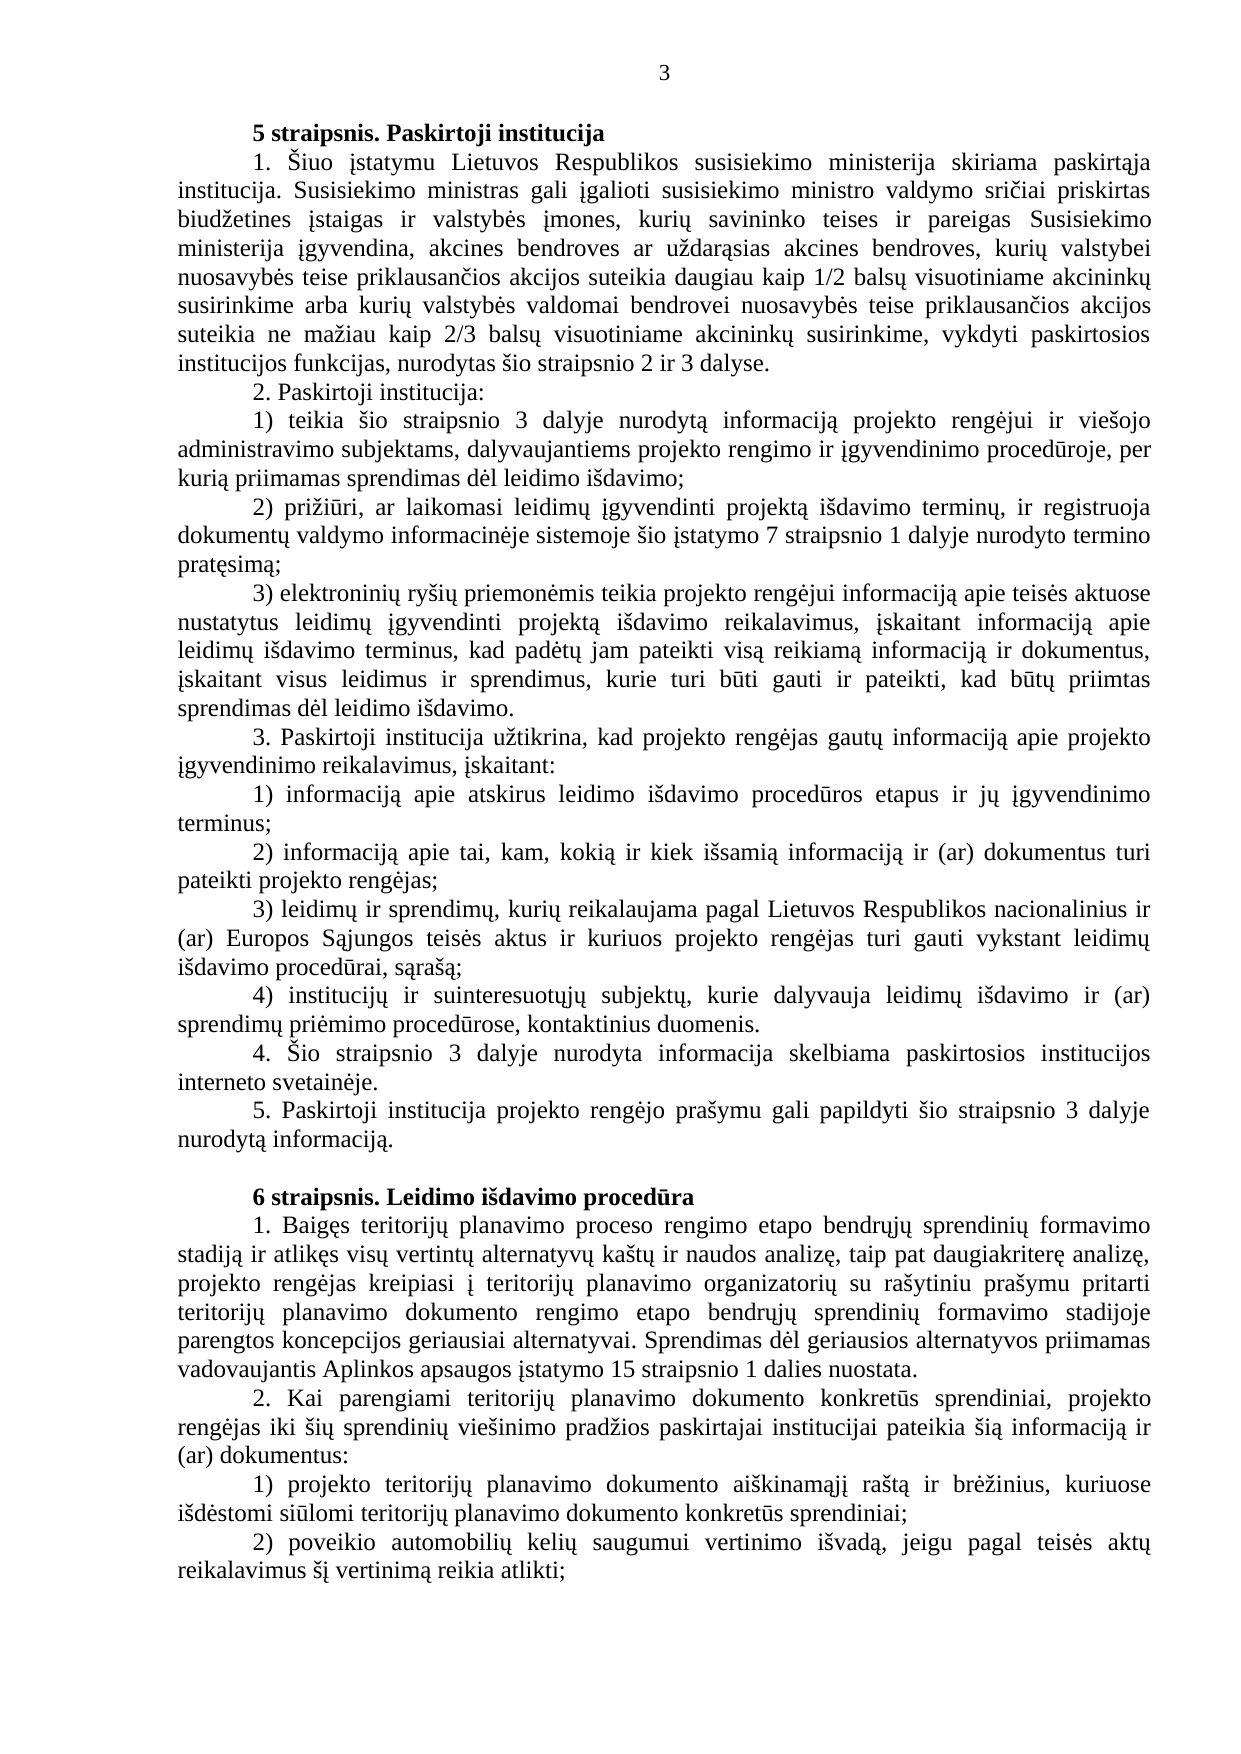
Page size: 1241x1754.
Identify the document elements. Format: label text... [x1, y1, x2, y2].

text 5 straipsnis. Paskirtoji institucija [177, 118, 1152, 147]
text 2. Kai parengiami teritorijų planavimo dokumento konkretūs sprendiniai, projekto rengėjas iki šių sprendinių viešinimo pradžios paskirtajai institucijai pateikia šią informaciją ir (ar) dokumentus: [177, 1383, 1152, 1469]
text 2) informaciją apie tai, kam, kokią ir kiek išsamią informaciją ir (ar) dokumentus turi pateikti projekto rengėjas; [177, 837, 1152, 894]
text 1) projekto teritorijų planavimo dokumento aiškinamąjį raštą ir brėžinius, kuriuose išdėstomi siūlomi teritorijų planavimo dokumento konkretūs sprendiniai; [177, 1469, 1152, 1527]
text 5. Paskirtoji institucija projekto rengėjo prašymu gali papildyti šio straipsnio 3 dalyje nurodytą informaciją. [177, 1096, 1152, 1153]
text 3. Paskirtoji institucija užtikrina, kad projekto rengėjas gautų informaciją apie projekto įgyvendinimo reikalavimus, įskaitant: [177, 722, 1152, 779]
text 6 straipsnis. Leidimo išdavimo procedūra [177, 1182, 1152, 1211]
text 1. Baigęs teritorijų planavimo proceso rengimo etapo bendrųjų sprendinių formavimo stadiją ir atlikęs visų vertintų alternatyvų kaštų ir naudos analizę, taip pat daugiakriterę analizę, projekto rengėjas kreipiasi į teritorijų planavimo organizatorių su rašytiniu prašymu pritarti teritorijų planavimo dokumento rengimo etapo bendrųjų sprendinių formavimo stadijoje parengtos koncepcijos geriausiai alternatyvai. Sprendimas dėl geriausios alternatyvos priimamas vadovaujantis Aplinkos apsaugos įstatymo 15 straipsnio 1 dalies nuostata. [177, 1211, 1152, 1383]
text 1. Šiuo įstatymu Lietuvos Respublikos susisiekimo ministerija skiriama paskirtąja institucija. Susisiekimo ministras gali įgalioti susisiekimo ministro valdymo sričiai priskirtas biudžetines įstaigas ir valstybės įmones, kurių savininko teises ir pareigas Susisiekimo ministerija įgyvendina, akcines bendroves ar uždarąsias akcines bendroves, kurių valstybei nuosavybės teise priklausančios akcijos suteikia daugiau kaip 1/2 balsų visuotiniame akcininkų susirinkime arba kurių valstybės valdomai bendrovei nuosavybės teise priklausančios akcijos suteikia ne mažiau kaip 2/3 balsų visuotiniame akcininkų susirinkime, vykdyti paskirtosios institucijos funkcijas, nurodytas šio straipsnio 2 ir 3 dalyse. [177, 147, 1152, 377]
text 4) institucijų ir suinteresuotųjų subjektų, kurie dalyvauja leidimų išdavimo ir (ar) sprendimų priėmimo procedūrose, kontaktinius duomenis. [177, 981, 1152, 1038]
text 2) poveikio automobilių kelių saugumui vertinimo išvadą, jeigu pagal teisės aktų reikalavimus šį vertinimą reikia atlikti; [177, 1527, 1152, 1584]
text 4. Šio straipsnio 3 dalyje nurodyta informacija skelbiama paskirtosios institucijos interneto svetainėje. [177, 1038, 1152, 1096]
text 1) informaciją apie atskirus leidimo išdavimo procedūros etapus ir jų įgyvendinimo terminus; [177, 779, 1152, 837]
text 3) elektroninių ryšių priemonėmis teikia projekto rengėjui informaciją apie teisės aktuose nustatytus leidimų įgyvendinti projektą išdavimo reikalavimus, įskaitant informaciją apie leidimų išdavimo terminus, kad padėtų jam pateikti visą reikiamą informaciją ir dokumentus, įskaitant visus leidimus ir sprendimus, kurie turi būti gauti ir pateikti, kad būtų priimtas sprendimas dėl leidimo išdavimo. [177, 578, 1152, 722]
text 1) teikia šio straipsnio 3 dalyje nurodytą informaciją projekto rengėjui ir viešojo administravimo subjektams, dalyvaujantiems projekto rengimo ir įgyvendinimo procedūroje, per kurią priimamas sprendimas dėl leidimo išdavimo; [177, 406, 1152, 492]
text 2. Paskirtoji institucija: [177, 377, 1152, 406]
text 3) leidimų ir sprendimų, kurių reikalaujama pagal Lietuvos Respublikos nacionalinius ir (ar) Europos Sąjungos teisės aktus ir kuriuos projekto rengėjas turi gauti vykstant leidimų išdavimo procedūrai, sąrašą; [177, 894, 1152, 981]
text 2) prižiūri, ar laikomasi leidimų įgyvendinti projektą išdavimo terminų, ir registruoja dokumentų valdymo informacinėje sistemoje šio įstatymo 7 straipsnio 1 dalyje nurodyto termino pratęsimą; [177, 492, 1152, 578]
